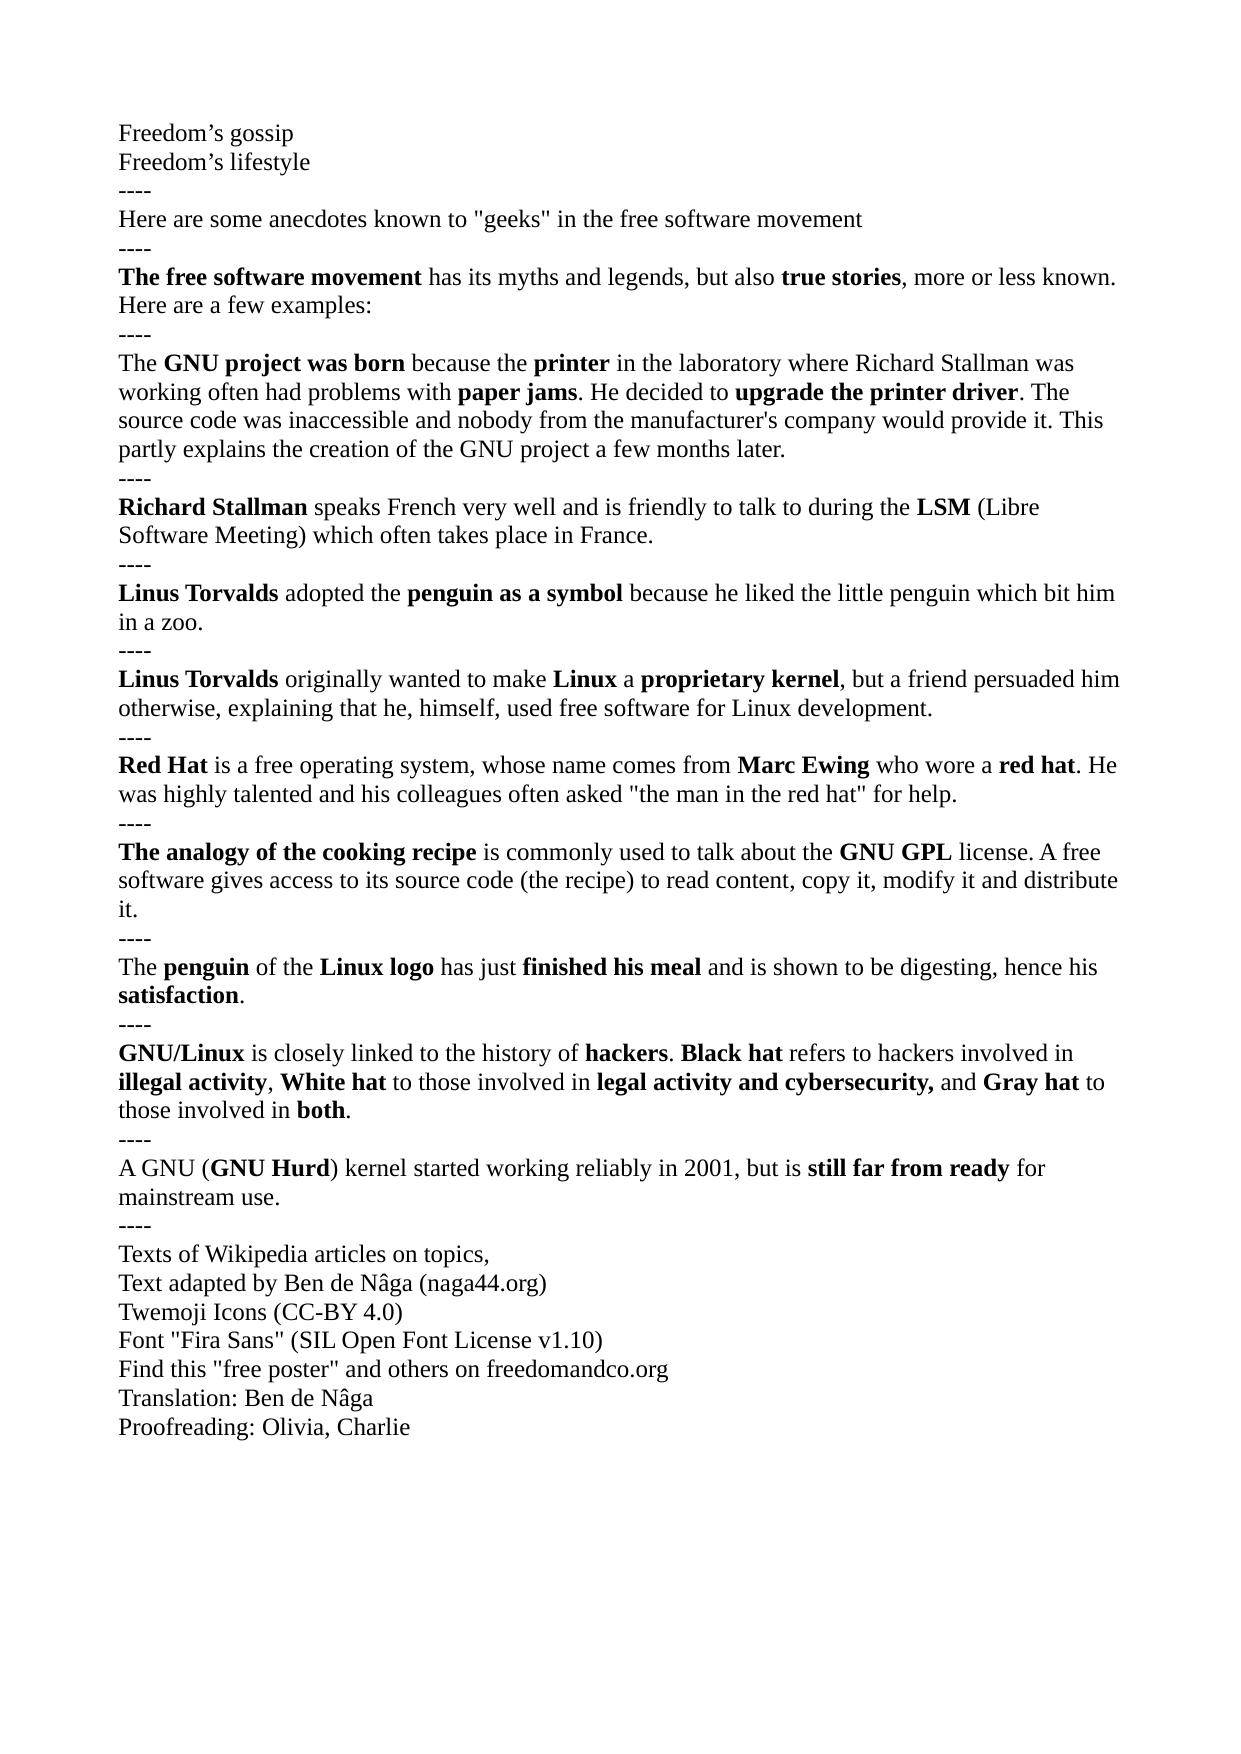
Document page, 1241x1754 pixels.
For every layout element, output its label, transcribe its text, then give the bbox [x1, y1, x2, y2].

text ---- [118, 808, 1122, 837]
text ---- [118, 636, 1122, 664]
text A GNU (GNU Hurd) kernel started working reliably in 2001, but is still far from ready for mainstream use. [118, 1153, 1122, 1211]
text Richard Stallman speaks French very well and is friendly to talk to during the LSM (Libre Software Meeting) which often takes place in France. [118, 492, 1122, 549]
text Twemoji Icons (CC-BY 4.0) [118, 1297, 1122, 1326]
text ---- [118, 176, 1122, 204]
text ---- [118, 233, 1122, 262]
text ---- [118, 1124, 1122, 1153]
text Freedom’s gossip [118, 118, 1122, 147]
text GNU/Linux is closely linked to the history of hackers. Black hat refers to hackers involved in illegal activity, White hat to those involved in legal activity and cybersecurity, and Gray hat to those involved in both. [118, 1038, 1122, 1124]
text Linus Torvalds adopted the penguin as a symbol because he liked the little penguin which bit him in a zoo. [118, 578, 1122, 636]
text Text adapted by Ben de Nâga (naga44.org) [118, 1268, 1122, 1297]
text Find this "free poster" and others on freedomandco.org [118, 1354, 1122, 1383]
text Texts of Wikipedia articles on topics, [118, 1239, 1122, 1268]
text The free software movement has its myths and legends, but also true stories, more or less known. Here are a few examples: [118, 262, 1122, 319]
text The GNU project was born because the printer in the laboratory where Richard Stallman was working often had problems with paper jams. He decided to upgrade the printer driver. The source code was inaccessible and nobody from the manufacturer's company would provide it. This partly explains the creation of the GNU project a few months later. [118, 348, 1122, 463]
text Proofreading: Olivia, Charlie [118, 1412, 1122, 1441]
text Freedom’s lifestyle [118, 147, 1122, 176]
text ---- [118, 549, 1122, 578]
text ---- [118, 923, 1122, 952]
text Linus Torvalds originally wanted to make Linux a proprietary kernel, but a friend persuaded him otherwise, explaining that he, himself, used free software for Linux development. [118, 664, 1122, 722]
text Translation: Ben de Nâga [118, 1383, 1122, 1412]
text The penguin of the Linux logo has just finished his meal and is shown to be digesting, hence his satisfaction. [118, 952, 1122, 1009]
text ---- [118, 1009, 1122, 1038]
text The analogy of the cooking recipe is commonly used to talk about the GNU GPL license. A free software gives access to its source code (the recipe) to read content, copy it, modify it and distribute it. [118, 837, 1122, 923]
text ---- [118, 463, 1122, 492]
text Font "Fira Sans" (SIL Open Font License v1.10) [118, 1326, 1122, 1354]
text ---- [118, 1211, 1122, 1239]
text Here are some anecdotes known to "geeks" in the free software movement [118, 204, 1122, 233]
text ---- [118, 722, 1122, 751]
text Red Hat is a free operating system, whose name comes from Marc Ewing who wore a red hat. He was highly talented and his colleagues often asked "the man in the red hat" for help. [118, 751, 1122, 808]
text ---- [118, 319, 1122, 348]
